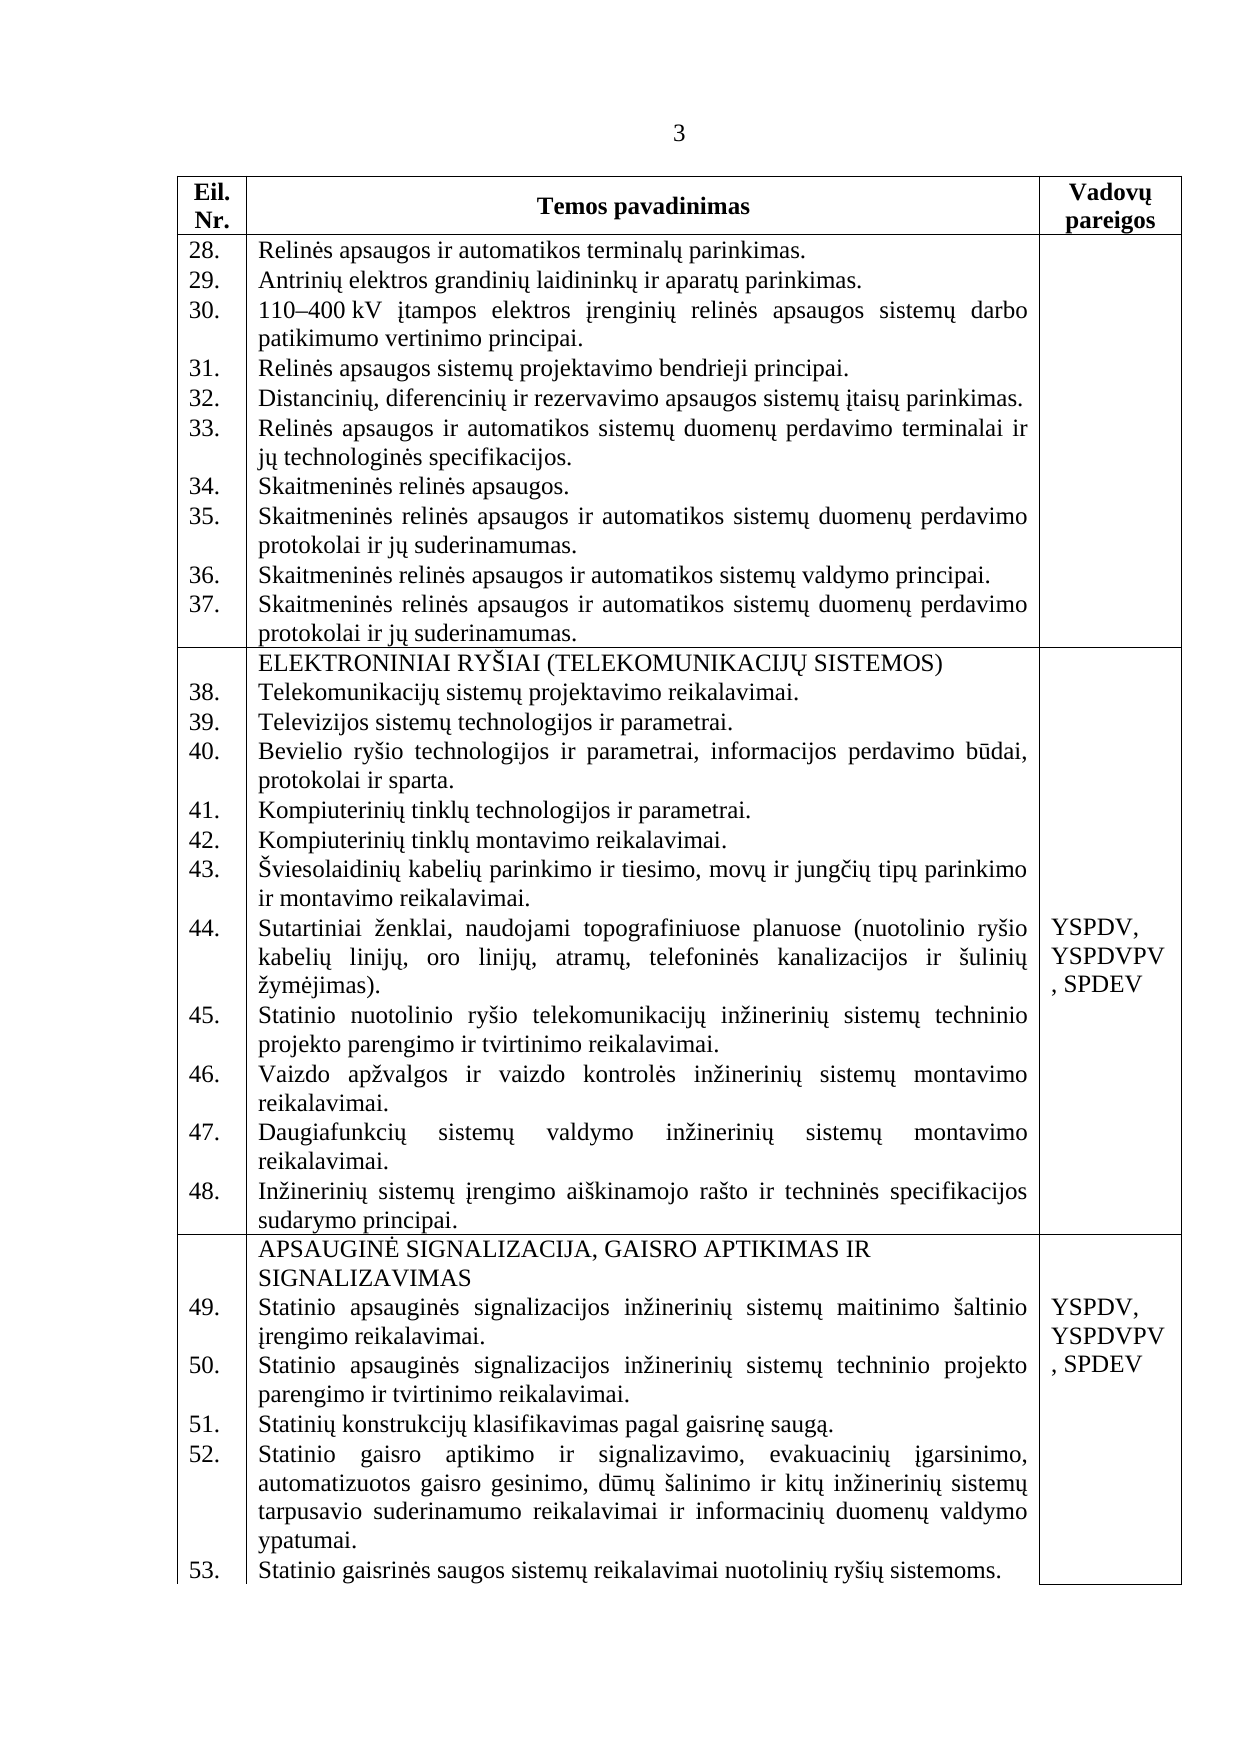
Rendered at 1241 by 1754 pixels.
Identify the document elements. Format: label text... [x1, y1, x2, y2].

table_cell 45. [178, 999, 246, 1058]
table_cell 36. [178, 559, 246, 588]
table_header Temos pavadinimas [247, 177, 1039, 234]
table_header Vadovų pareigos [1040, 177, 1181, 234]
table_cell Skaitmeninės relinės apsaugos. [247, 470, 1039, 500]
table_cell Kompiuterinių tinklų technologijos ir parametrai. [247, 794, 1039, 824]
table_cell YSPDV, YSPDVPV, SPDEV [1040, 677, 1181, 1233]
table_cell Bevielio ryšio technologijos ir parametrai, informacijos perdavimo būdai, protokolai ir sparta. [247, 735, 1039, 794]
table_cell 50. [178, 1350, 246, 1408]
table_cell YSPDV, YSPDVPV, SPDEV [1040, 1292, 1181, 1584]
table_cell 48. [178, 1175, 246, 1233]
table_cell 46. [178, 1058, 246, 1116]
table_cell Televizijos sistemų technologijos ir parametrai. [247, 706, 1039, 735]
table_cell Statinio apsauginės signalizacijos inžinerinių sistemų techninio projekto parengimo ir tvirtinimo reikalavimai. [247, 1350, 1039, 1408]
table_cell Telekomunikacijų sistemų projektavimo reikalavimai. [247, 677, 1039, 706]
table_cell 30. [178, 294, 246, 352]
table_cell Relinės apsaugos ir automatikos terminalų parinkimas. [247, 235, 1039, 264]
table_cell 110–400 kV įtampos elektros įrenginių relinės apsaugos sistemų darbo patikimumo vertinimo principai. [247, 294, 1039, 352]
table_cell 35. [178, 500, 246, 559]
table_cell 53. [178, 1554, 246, 1584]
table_cell Statinių konstrukcijų klasifikavimas pagal gaisrinę saugą. [247, 1408, 1039, 1438]
table_cell [1040, 1235, 1181, 1292]
table_cell 41. [178, 794, 246, 824]
table_cell 34. [178, 470, 246, 500]
table_cell 40. [178, 735, 246, 794]
table_cell Relinės apsaugos ir automatikos sistemų duomenų perdavimo terminalai ir jų technologinės specifikacijos. [247, 412, 1039, 470]
table_cell ELEKTRONINIAI RYŠIAI (TELEKOMUNIKACIJŲ SISTEMOS) [247, 648, 1039, 677]
table_cell Sutartiniai ženklai, naudojami topografiniuose planuose (nuotolinio ryšio kabelių linijų, oro linijų, atramų, telefoninės kanalizacijos ir šulinių žymėjimas). [247, 912, 1039, 999]
table_cell 31. [178, 352, 246, 382]
table_cell 38. [178, 677, 246, 706]
table_cell 33. [178, 412, 246, 470]
table_cell Vaizdo apžvalgos ir vaizdo kontrolės inžinerinių sistemų montavimo reikalavimai. [247, 1058, 1039, 1116]
table_cell 49. [178, 1292, 246, 1349]
table_cell Skaitmeninės relinės apsaugos ir automatikos sistemų valdymo principai. [247, 559, 1039, 588]
table_cell Statinio nuotolinio ryšio telekomunikacijų inžinerinių sistemų techninio projekto parengimo ir tvirtinimo reikalavimai. [247, 999, 1039, 1058]
table_cell Skaitmeninės relinės apsaugos ir automatikos sistemų duomenų perdavimo protokolai ir jų suderinamumas. [247, 589, 1039, 647]
table_cell 42. [178, 824, 246, 853]
table_cell [178, 648, 246, 677]
table_cell 52. [178, 1438, 246, 1554]
table_cell 32. [178, 382, 246, 412]
table_cell Antrinių elektros grandinių laidininkų ir aparatų parinkimas. [247, 264, 1039, 294]
table_cell Statinio apsauginės signalizacijos inžinerinių sistemų maitinimo šaltinio įrengimo reikalavimai. [247, 1292, 1039, 1349]
table_cell APSAUGINĖ SIGNALIZACIJA, GAISRO APTIKIMAS IR SIGNALIZAVIMAS [247, 1235, 1039, 1292]
table_cell [1040, 648, 1181, 677]
table_cell 43. [178, 854, 246, 912]
table_header Eil. Nr. [178, 177, 246, 234]
table_cell Distancinių, diferencinių ir rezervavimo apsaugos sistemų įtaisų parinkimas. [247, 382, 1039, 412]
table_cell 44. [178, 912, 246, 999]
table_cell Kompiuterinių tinklų montavimo reikalavimai. [247, 824, 1039, 853]
table_cell Statinio gaisro aptikimo ir signalizavimo, evakuacinių įgarsinimo, automatizuotos gaisro gesinimo, dūmų šalinimo ir kitų inžinerinių sistemų tarpusavio suderinamumo reikalavimai ir informacinių duomenų valdymo ypatumai. [247, 1438, 1039, 1554]
table_cell 51. [178, 1408, 246, 1438]
table_cell 28. [178, 235, 246, 264]
table_cell Šviesolaidinių kabelių parinkimo ir tiesimo, movų ir jungčių tipų parinkimo ir montavimo reikalavimai. [247, 854, 1039, 912]
table_cell Statinio gaisrinės saugos sistemų reikalavimai nuotolinių ryšių sistemoms. [247, 1554, 1039, 1584]
table_cell 29. [178, 264, 246, 294]
table_cell 37. [178, 589, 246, 647]
table_cell 47. [178, 1116, 246, 1175]
table_cell Inžinerinių sistemų įrengimo aiškinamojo rašto ir techninės specifikacijos sudarymo principai. [247, 1175, 1039, 1233]
table_cell Skaitmeninės relinės apsaugos ir automatikos sistemų duomenų perdavimo protokolai ir jų suderinamumas. [247, 500, 1039, 559]
table_cell [178, 1235, 246, 1292]
table_cell [1040, 235, 1181, 647]
table_cell Daugiafunkcių sistemų valdymo inžinerinių sistemų montavimo reikalavimai. [247, 1116, 1039, 1175]
table_cell 39. [178, 706, 246, 735]
table_cell Relinės apsaugos sistemų projektavimo bendrieji principai. [247, 352, 1039, 382]
